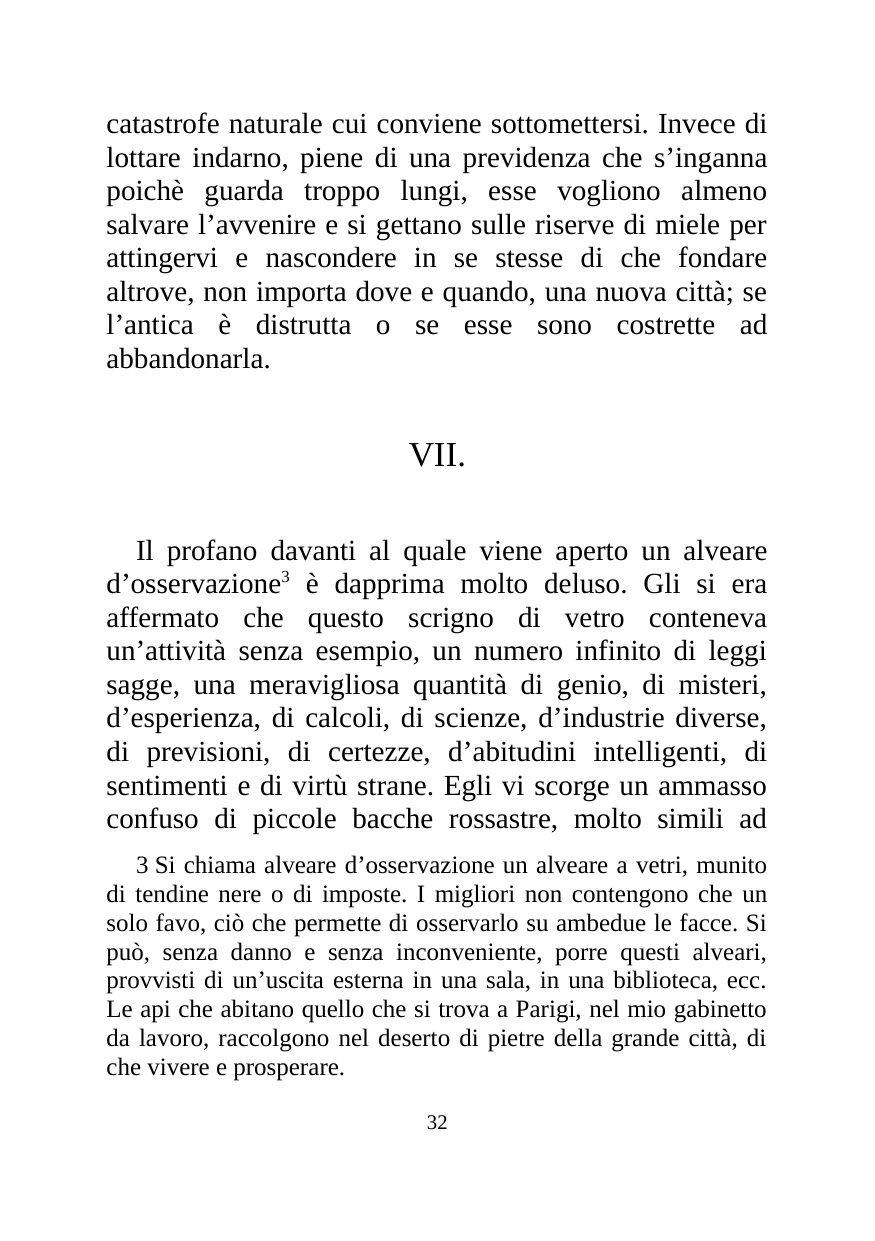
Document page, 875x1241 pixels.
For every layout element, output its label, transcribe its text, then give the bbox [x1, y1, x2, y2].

text Il profano davanti al quale viene aperto un alveare d’osservazione è dapprima molto deluso. Gli si era affermato che questo scrigno di vetro conteneva un’attività senza esempio, un numero infinito di leggi sagge, una meravigliosa quantità di genio, di misteri, d’esperienza, di calcoli, di scienze, d’industrie diverse, di previsioni, di certezze, d’abitudini intelligenti, di sentimenti e di virtù strane. Egli vi scorge un ammasso confuso di piccole bacche rossastre, molto simili ad [106, 533, 768, 835]
subtitle VII. [106, 434, 768, 474]
text catastrofe naturale cui conviene sottomettersi. Invece di lottare indarno, piene di una previdenza che s’inganna poichè guarda troppo lungi, esse vogliono almeno salvare l’avvenire e si gettano sulle riserve di miele per attingervi e nascondere in se stesse di che fondare altrove, non importa dove e quando, una nuova città; se l’antica è distrutta o se esse sono costrette ad abbandonarla. [106, 106, 768, 374]
text Si chiama alveare d’osservazione un alveare a vetri, munito di tendine nere o di imposte. I migliori non contengono che un solo favo, ciò che permette di osservarlo su ambedue le facce. Si può, senza danno e senza inconveniente, porre questi alveari, provvisti di un’uscita esterna in una sala, in una biblioteca, ecc. Le api che abitano quello che si trova a Parigi, nel mio gabinetto da lavoro, raccolgono nel deserto di pietre della grande città, di che vivere e prosperare. [106, 850, 768, 1080]
